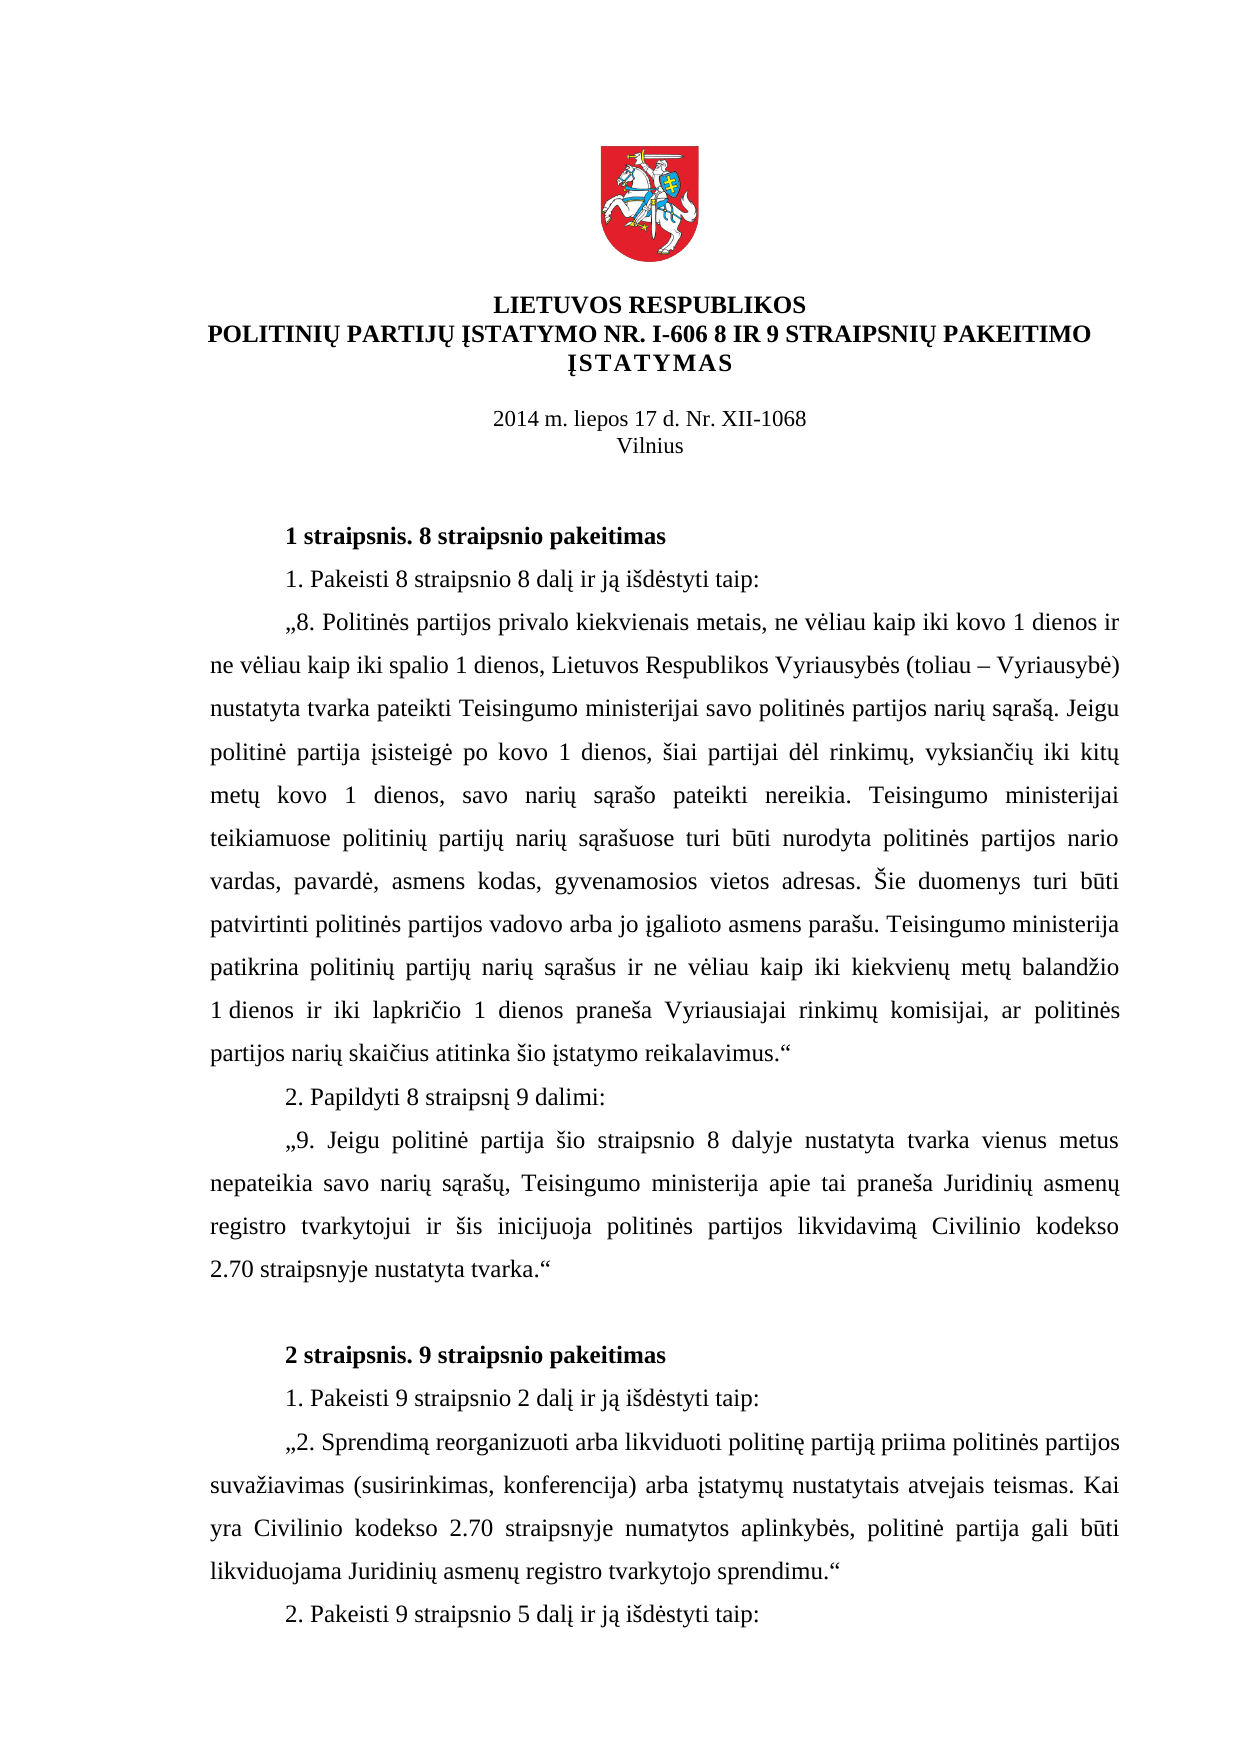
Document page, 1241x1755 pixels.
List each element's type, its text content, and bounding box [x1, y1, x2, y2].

text ĮSTATYMAS [177, 348, 1122, 377]
text POLITINIŲ PARTIJŲ ĮSTATYMO NR. I-606 8 IR 9 STRAIPSNIŲ PAKEITIMO [177, 319, 1122, 348]
text 1. Pakeisti 8 straipsnio 8 dalį ir ją išdėstyti taip: [210, 564, 1120, 593]
text 1. Pakeisti 9 straipsnio 2 dalį ir ją išdėstyti taip: [210, 1383, 1120, 1412]
text 2. Pakeisti 9 straipsnio 5 dalį ir ją išdėstyti taip: [210, 1599, 1120, 1628]
text „8. Politinės partijos privalo kiekvienais metais, ne vėliau kaip iki kovo 1 dienos ir ne vėliau kaip iki spalio 1 dienos, Lietuvos Respublikos Vyriausybės (toliau – Vyriausybė) nustatyta tvarka pateikti Teisingumo ministerijai savo politinės partijos narių sąrašą. Jeigu politinė partija įsisteigė po kovo 1 dienos, šiai partijai dėl rinkimų, vyksiančių iki kitų metų kovo 1 dienos, savo narių sąrašo pateikti nereikia. Teisingumo ministerijai teikiamuose politinių partijų narių sąrašuose turi būti nurodyta politinės partijos nario vardas, pavardė, asmens kodas, gyvenamosios vietos adresas. Šie duomenys turi būti patvirtinti politinės partijos vadovo arba jo įgalioto asmens parašu. Teisingumo ministerija patikrina politinių partijų narių sąrašus ir ne vėliau kaip iki kiekvienų metų balandžio 1 dienos ir iki lapkričio 1 dienos praneša Vyriausiajai rinkimų komisijai, ar politinės partijos narių skaičius atitinka šio įstatymo reikalavimus.“ [210, 607, 1120, 1067]
text 2014 m. liepos 17 d. Nr. XII-1068 Vilnius [177, 405, 1122, 458]
text 2. Papildyti 8 straipsnį 9 dalimi: [210, 1082, 1120, 1110]
text 1 straipsnis. 8 straipsnio pakeitimas [210, 521, 1120, 550]
text „9. Jeigu politinė partija šio straipsnio 8 dalyje nustatyta tvarka vienus metus nepateikia savo narių sąrašų, Teisingumo ministerija apie tai praneša Juridinių asmenų registro tvarkytojui ir šis inicijuoja politinės partijos likvidavimą Civilinio kodekso 2.70 straipsnyje nustatyta tvarka.“ [210, 1125, 1120, 1283]
text „2. Sprendimą reorganizuoti arba likviduoti politinę partiją priima politinės partijos suvažiavimas (susirinkimas, konferencija) arba įstatymų nustatytais atvejais teismas. Kai yra Civilinio kodekso 2.70 straipsnyje numatytos aplinkybės, politinė partija gali būti likviduojama Juridinių asmenų registro tvarkytojo sprendimu.“ [210, 1427, 1120, 1585]
text 2 straipsnis. 9 straipsnio pakeitimas [210, 1340, 1120, 1369]
text LIETUVOS RESPUBLIKOS [177, 290, 1122, 319]
